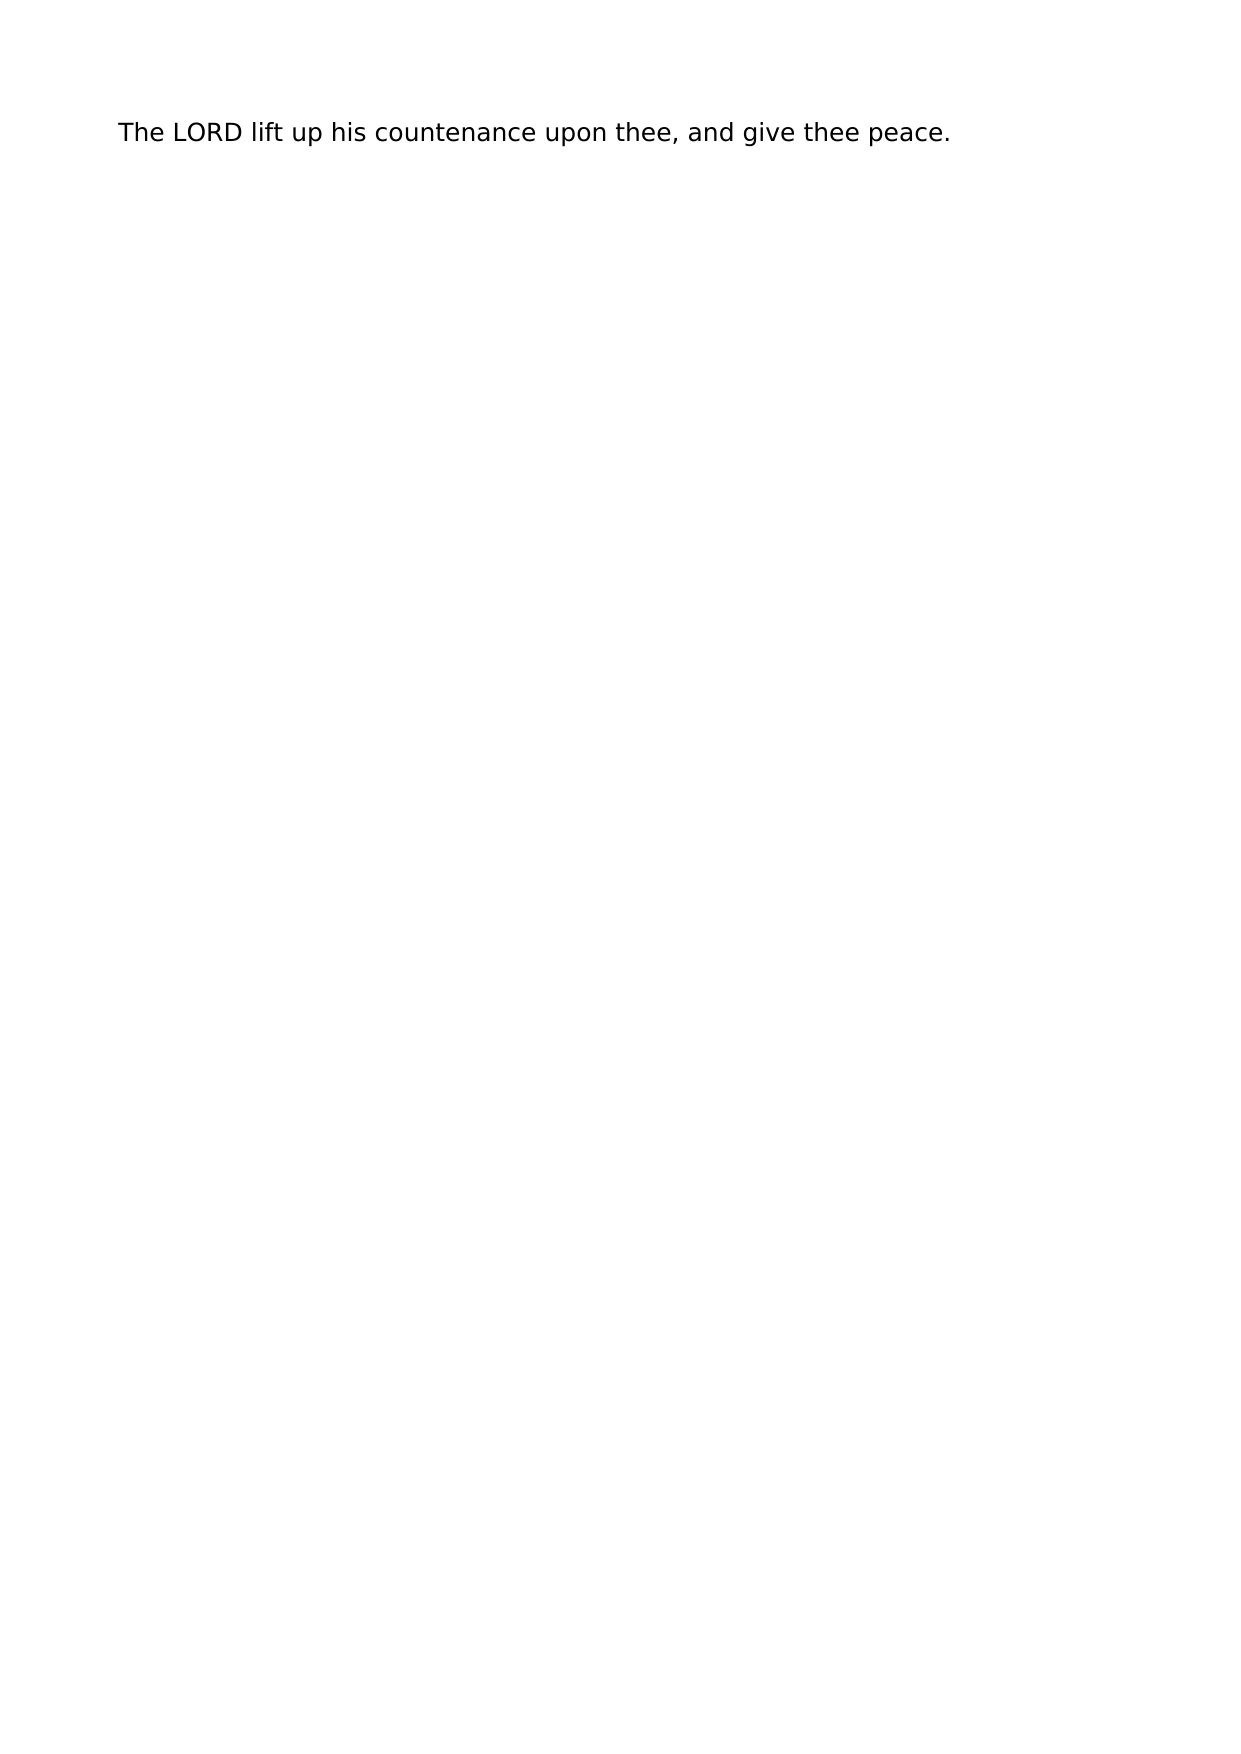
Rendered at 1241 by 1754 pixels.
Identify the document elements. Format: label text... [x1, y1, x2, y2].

text The LORD lift up his countenance upon thee, and give thee peace. [118, 118, 1122, 147]
